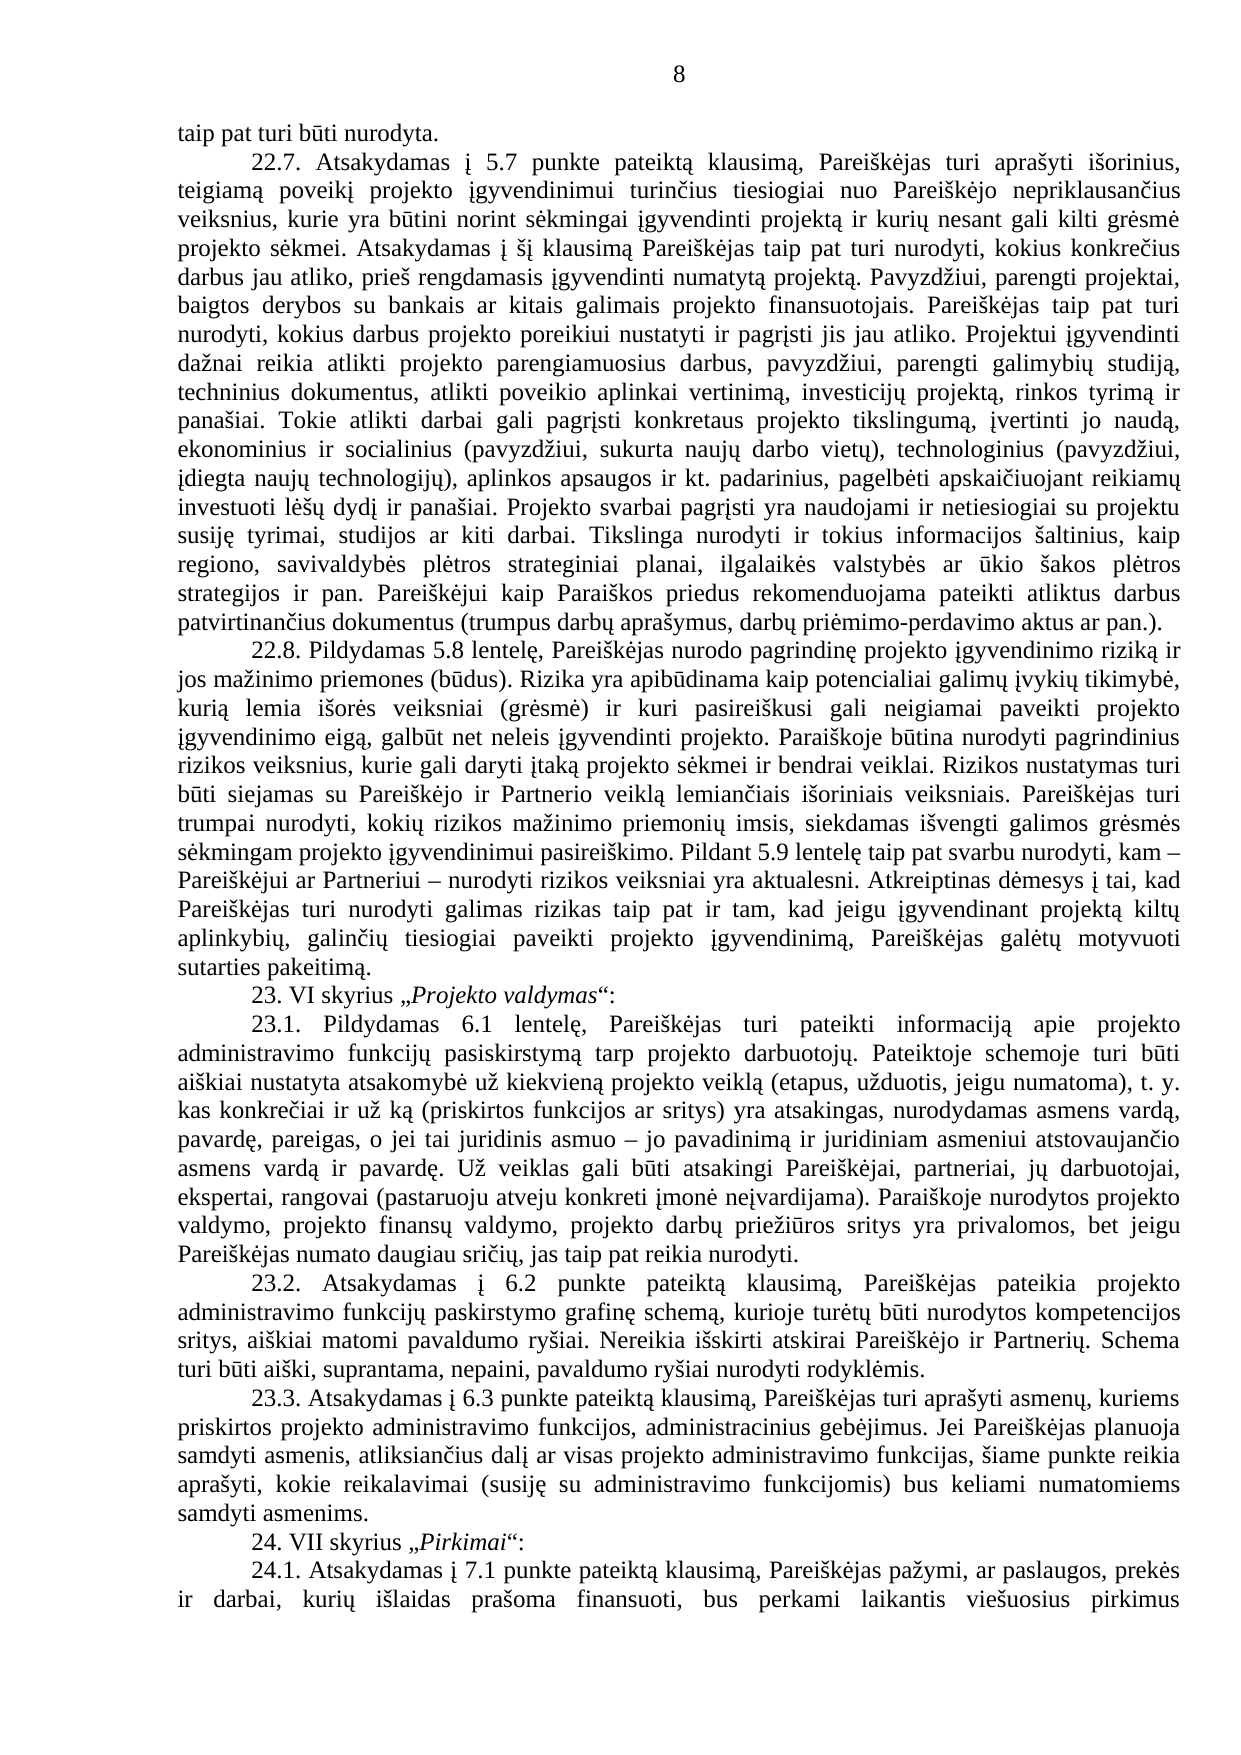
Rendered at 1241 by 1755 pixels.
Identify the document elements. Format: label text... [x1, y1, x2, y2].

text taip pat turi būti nurodyta. [177, 118, 1181, 147]
text 23.1. Pildydamas 6.1 lentelę, Pareiškėjas turi pateikti informaciją apie projekto administravimo funkcijų pasiskirstymą tarp projekto darbuotojų. Pateiktoje schemoje turi būti aiškiai nustatyta atsakomybė už kiekvieną projekto veiklą (etapus, užduotis, jeigu numatoma), t. y. kas konkrečiai ir už ką (priskirtos funkcijos ar sritys) yra atsakingas, nurodydamas asmens vardą, pavardę, pareigas, o jei tai juridinis asmuo – jo pavadinimą ir juridiniam asmeniui atstovaujančio asmens vardą ir pavardę. Už veiklas gali būti atsakingi Pareiškėjai, partneriai, jų darbuotojai, ekspertai, rangovai (pastaruoju atveju konkreti įmonė neįvardijama). Paraiškoje nurodytos projekto valdymo, projekto finansų valdymo, projekto darbų priežiūros sritys yra privalomos, bet jeigu Pareiškėjas numato daugiau sričių, jas taip pat reikia nurodyti. [177, 1009, 1181, 1268]
text 24.1. Atsakydamas į 7.1 punkte pateiktą klausimą, Pareiškėjas pažymi, ar paslaugos, prekės ir darbai, kurių išlaidas prašoma finansuoti, bus perkami laikantis viešuosius pirkimus [177, 1556, 1181, 1613]
text 24. VII skyrius „Pirkimai“: [177, 1527, 1181, 1556]
text 23.3. Atsakydamas į 6.3 punkte pateiktą klausimą, Pareiškėjas turi aprašyti asmenų, kuriems priskirtos projekto administravimo funkcijos, administracinius gebėjimus. Jei Pareiškėjas planuoja samdyti asmenis, atliksiančius dalį ar visas projekto administravimo funkcijas, šiame punkte reikia aprašyti, kokie reikalavimai (susiję su administravimo funkcijomis) bus keliami numatomiems samdyti asmenims. [177, 1383, 1181, 1527]
text 22.8. Pildydamas 5.8 lentelę, Pareiškėjas nurodo pagrindinę projekto įgyvendinimo riziką ir jos mažinimo priemones (būdus). Rizika yra apibūdinama kaip potencialiai galimų įvykių tikimybė, kurią lemia išorės veiksniai (grėsmė) ir kuri pasireiškusi gali neigiamai paveikti projekto įgyvendinimo eigą, galbūt net neleis įgyvendinti projekto. Paraiškoje būtina nurodyti pagrindinius rizikos veiksnius, kurie gali daryti įtaką projekto sėkmei ir bendrai veiklai. Rizikos nustatymas turi būti siejamas su Pareiškėjo ir Partnerio veiklą lemiančiais išoriniais veiksniais. Pareiškėjas turi trumpai nurodyti, kokių rizikos mažinimo priemonių imsis, siekdamas išvengti galimos grėsmės sėkmingam projekto įgyvendinimui pasireiškimo. Pildant 5.9 lentelę taip pat svarbu nurodyti, kam – Pareiškėjui ar Partneriui – nurodyti rizikos veiksniai yra aktualesni. Atkreiptinas dėmesys į tai, kad Pareiškėjas turi nurodyti galimas rizikas taip pat ir tam, kad jeigu įgyvendinant projektą kiltų aplinkybių, galinčių tiesiogiai paveikti projekto įgyvendinimą, Pareiškėjas galėtų motyvuoti sutarties pakeitimą. [177, 636, 1181, 981]
text 23. VI skyrius „Projekto valdymas“: [177, 981, 1181, 1009]
text 22.7. Atsakydamas į 5.7 punkte pateiktą klausimą, Pareiškėjas turi aprašyti išorinius, teigiamą poveikį projekto įgyvendinimui turinčius tiesiogiai nuo Pareiškėjo nepriklausančius veiksnius, kurie yra būtini norint sėkmingai įgyvendinti projektą ir kurių nesant gali kilti grėsmė projekto sėkmei. Atsakydamas į šį klausimą Pareiškėjas taip pat turi nurodyti, kokius konkrečius darbus jau atliko, prieš rengdamasis įgyvendinti numatytą projektą. Pavyzdžiui, parengti projektai, baigtos derybos su bankais ar kitais galimais projekto finansuotojais. Pareiškėjas taip pat turi nurodyti, kokius darbus projekto poreikiui nustatyti ir pagrįsti jis jau atliko. Projektui įgyvendinti dažnai reikia atlikti projekto parengiamuosius darbus, pavyzdžiui, parengti galimybių studiją, techninius dokumentus, atlikti poveikio aplinkai vertinimą, investicijų projektą, rinkos tyrimą ir panašiai. Tokie atlikti darbai gali pagrįsti konkretaus projekto tikslingumą, įvertinti jo naudą, ekonominius ir socialinius (pavyzdžiui, sukurta naujų darbo vietų), technologinius (pavyzdžiui, įdiegta naujų technologijų), aplinkos apsaugos ir kt. padarinius, pagelbėti apskaičiuojant reikiamų investuoti lėšų dydį ir panašiai. Projekto svarbai pagrįsti yra naudojami ir netiesiogiai su projektu susiję tyrimai, studijos ar kiti darbai. Tikslinga nurodyti ir tokius informacijos šaltinius, kaip regiono, savivaldybės plėtros strateginiai planai, ilgalaikės valstybės ar ūkio šakos plėtros strategijos ir pan. Pareiškėjui kaip Paraiškos priedus rekomenduojama pateikti atliktus darbus patvirtinančius dokumentus (trumpus darbų aprašymus, darbų priėmimo-perdavimo aktus ar pan.). [177, 147, 1181, 636]
text 23.2. Atsakydamas į 6.2 punkte pateiktą klausimą, Pareiškėjas pateikia projekto administravimo funkcijų paskirstymo grafinę schemą, kurioje turėtų būti nurodytos kompetencijos sritys, aiškiai matomi pavaldumo ryšiai. Nereikia išskirti atskirai Pareiškėjo ir Partnerių. Schema turi būti aiški, suprantama, nepaini, pavaldumo ryšiai nurodyti rodyklėmis. [177, 1268, 1181, 1383]
